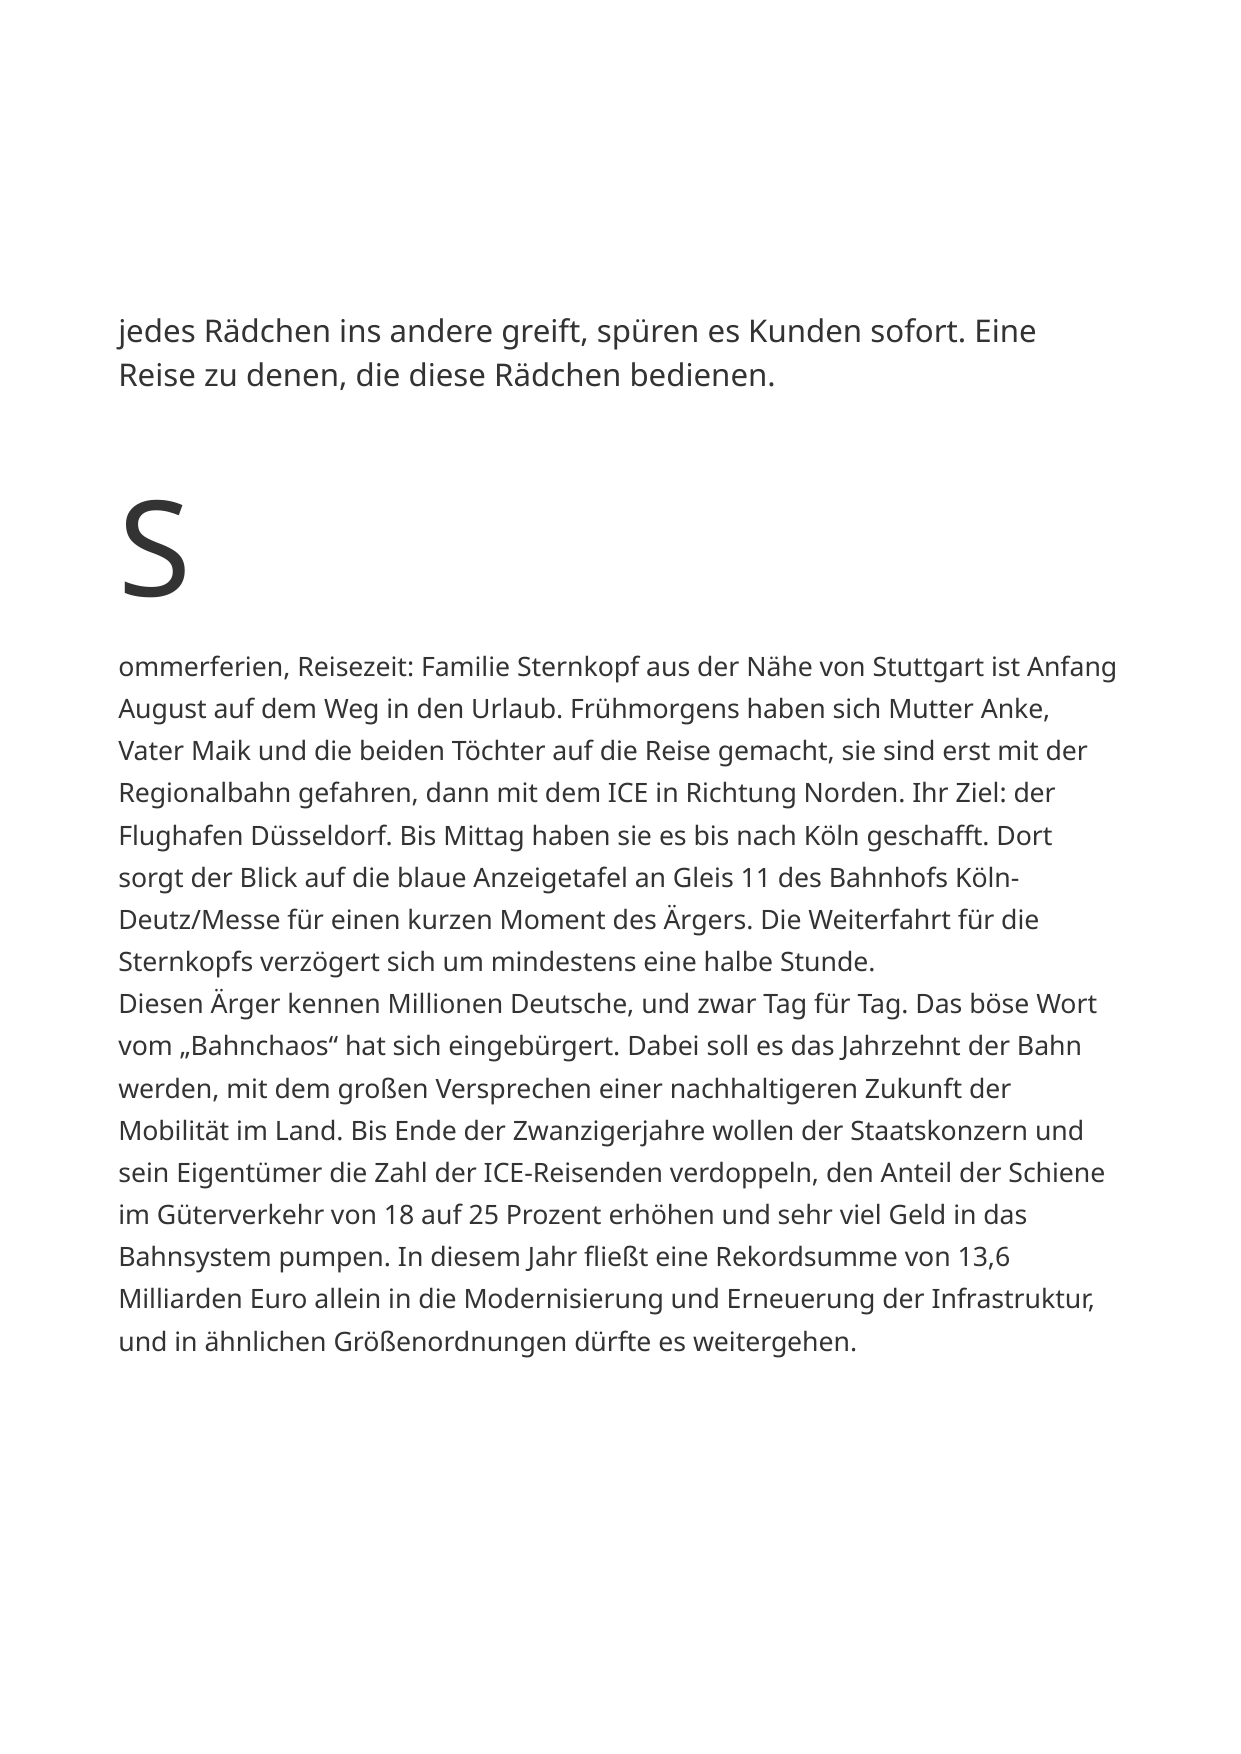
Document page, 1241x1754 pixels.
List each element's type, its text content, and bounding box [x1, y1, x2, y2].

text Foto: Domenic Driessen [0, 224, 1240, 240]
text ommerferien, Reisezeit: Familie Sternkopf aus der Nähe von Stuttgart ist Anfang August auf dem Weg in den Urlaub. Frühmorgens haben sich Mutter Anke, Vater Maik und die beiden Töchter auf die Reise gemacht, sie sind erst mit der Regionalbahn gefahren, dann mit dem ICE in Richtung Norden. Ihr Ziel: der Flughafen Düsseldorf. Bis Mittag haben sie es bis nach Köln geschafft. Dort sorgt der Blick auf die blaue Anzeigetafel an Gleis 11 des Bahnhofs Köln-Deutz/Messe für einen kurzen Moment des Ärgers. Die Weiterfahrt für die Sternkopfs verzögert sich um mindestens eine halbe Stunde. [118, 642, 1122, 979]
text Diesen Ärger kennen Millionen Deutsche, und zwar Tag für Tag. Das böse Wort vom „Bahnchaos“ hat sich eingebürgert. Dabei soll es das Jahrzehnt der Bahn werden, mit dem großen Versprechen einer nachhaltigeren Zukunft der Mobilität im Land. Bis Ende der Zwanzigerjahre wollen der Staatskonzern und sein Eigentümer die Zahl der ICE-Reisenden verdoppeln, den Anteil der Schiene im Güterverkehr von 18 auf 25 Prozent erhöhen und sehr viel Geld in das Bahnsystem pumpen. In diesem Jahr fließt eine Rekordsumme von 13,6 Milliarden Euro allein in die Modernisierung und Erneuerung der Infrastruktur, und in ähnlichen Größenordnungen dürfte es weitergehen. [118, 979, 1122, 1359]
text S [118, 454, 1109, 635]
text 14. August 2022 · Die Deutsche Bahn hat große Ambitionen. Doch derzeit ist die Lage so desaströs wie selten zuvor. Das liegt an politischen Fehlern und einem hochkomplexen System. Wenn nicht jedes Rädchen ins andere greift, spüren es Kunden sofort. Eine Reise zu denen, die diese Rädchen bedienen. [118, 306, 1122, 395]
text Von OTHMARA GLAS, DANA HAJEK, KEVIN HANSCHKE, THIEMO HEEG, KATHARINA HOFBAUER, PHILIPP KROHN, KIM MAURUS, ANNA SCHILLER [0, 240, 1240, 306]
subtitle In den Schalträumen der Bahn [0, 118, 1240, 224]
